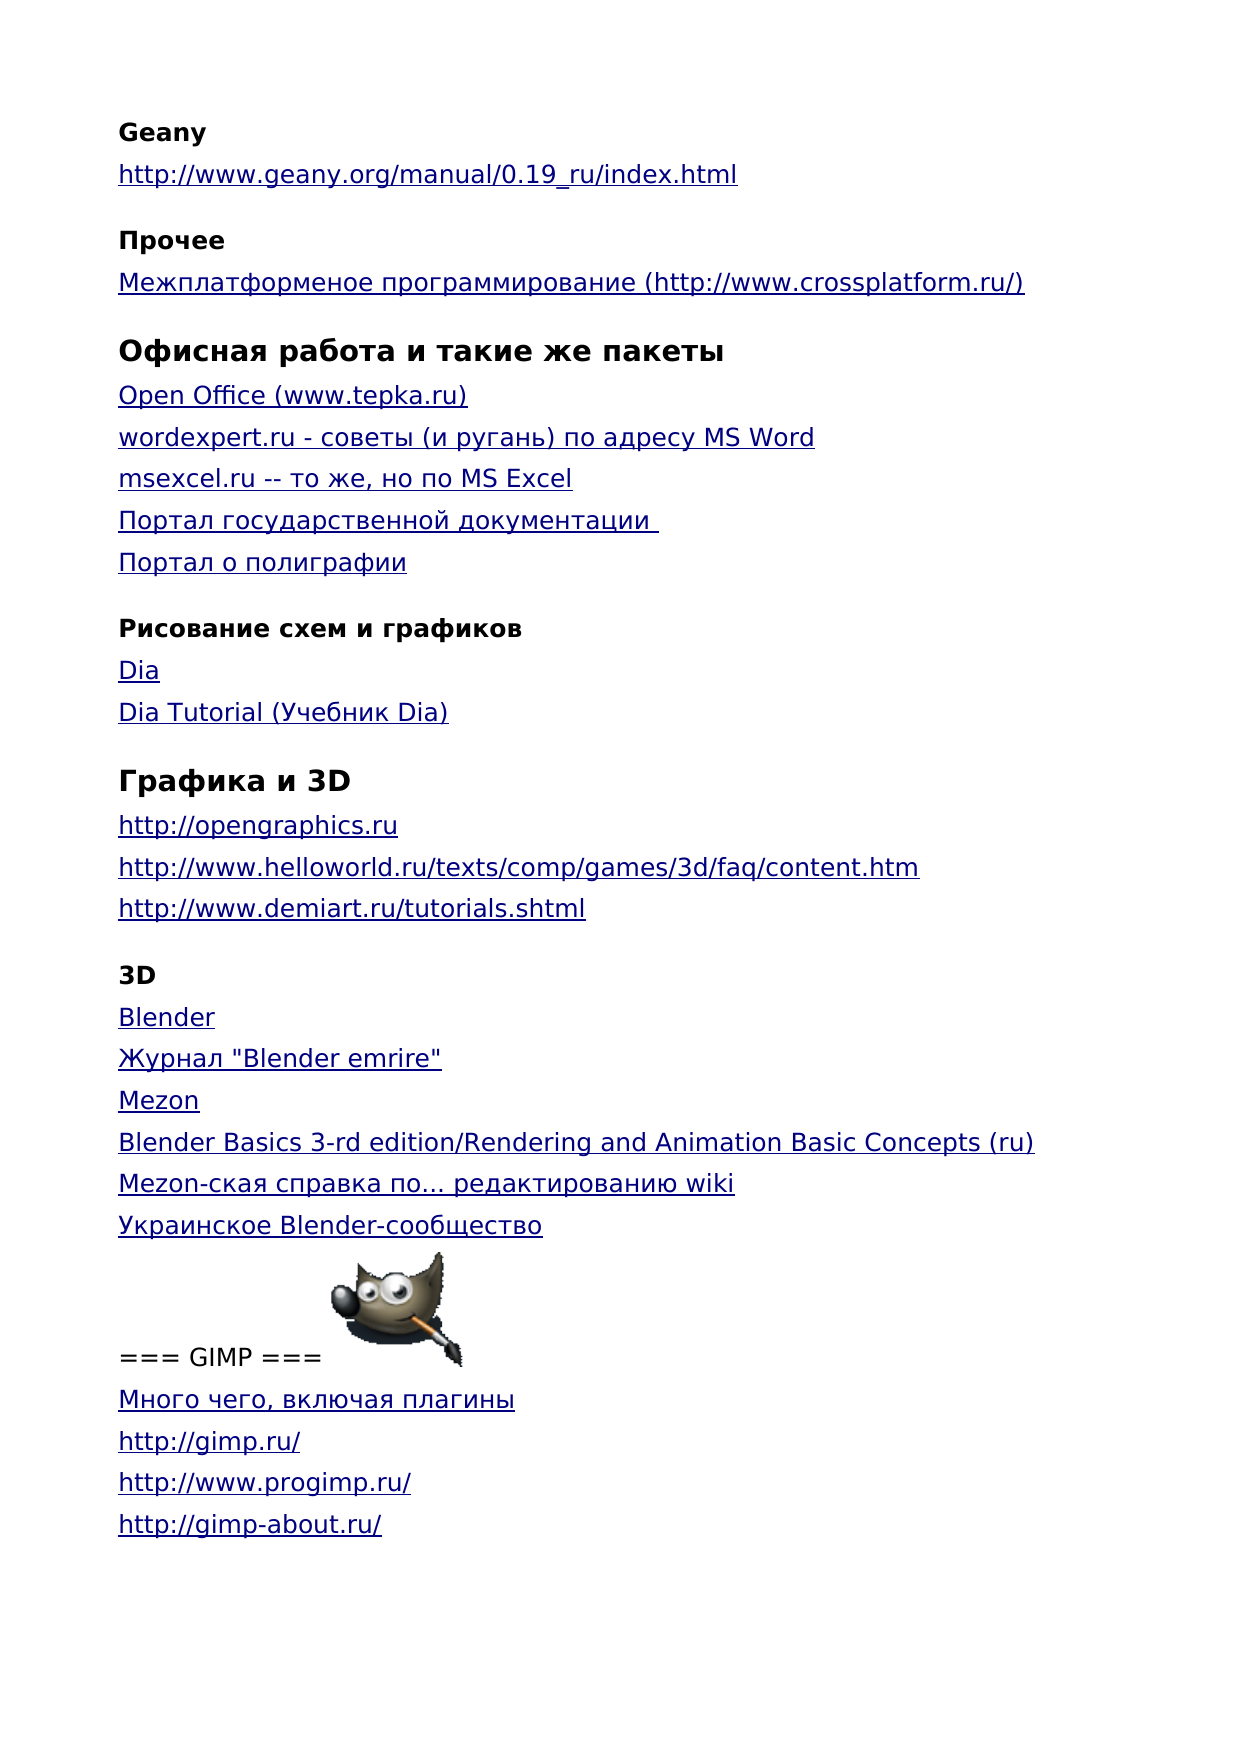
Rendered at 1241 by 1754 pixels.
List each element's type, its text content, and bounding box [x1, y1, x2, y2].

text http://opengraphics.ru [118, 811, 1122, 840]
text Blender Basics 3-rd edition/Rendering and Animation Basic Concepts (ru) [118, 1128, 1122, 1157]
text Mezon [118, 1086, 1122, 1115]
subtitle 3D [118, 961, 1122, 990]
text Mezon-ская справка по... редактированию wiki [118, 1169, 1122, 1198]
text Портал государственной документации [118, 506, 1122, 535]
text Украинское Blender-сообщество [118, 1211, 1122, 1240]
text Портал о полиграфии [118, 548, 1122, 577]
text http://www.geany.org/manual/0.19_ru/index.html [118, 160, 1122, 189]
text http://www.helloworld.ru/texts/comp/games/3d/faq/content.htm [118, 853, 1122, 882]
text wordexpert.ru - советы (и ругань) по адресу MS Word [118, 423, 1122, 452]
picture [331, 1252, 463, 1367]
text msexcel.ru -- то же, но по MS Excel [118, 464, 1122, 494]
text http://gimp.ru/ [118, 1427, 1122, 1456]
subtitle Рисование схем и графиков [118, 614, 1122, 644]
text Open Office (www.tepka.ru) [118, 381, 1122, 410]
text === GIMP === [118, 1253, 1122, 1373]
text Журнал "Blender emrire" [118, 1044, 1122, 1073]
subtitle Графика и 3D [118, 764, 1122, 798]
subtitle Прочее [118, 226, 1122, 256]
text http://www.demiart.ru/tutorials.shtml [118, 894, 1122, 923]
text Dia [118, 656, 1122, 685]
subtitle Офисная работа и такие же пакеты [118, 335, 1122, 369]
text Много чего, включая плагины [118, 1385, 1122, 1414]
subtitle Geany [118, 118, 1122, 147]
text Межплатформеное программирование (http://www.crossplatform.ru/) [118, 268, 1122, 297]
text Dia Tutorial (Учебник Dia) [118, 698, 1122, 727]
text http://www.progimp.ru/ [118, 1468, 1122, 1498]
text Blender [118, 1003, 1122, 1032]
text http://gimp-about.ru/ [118, 1510, 1122, 1539]
